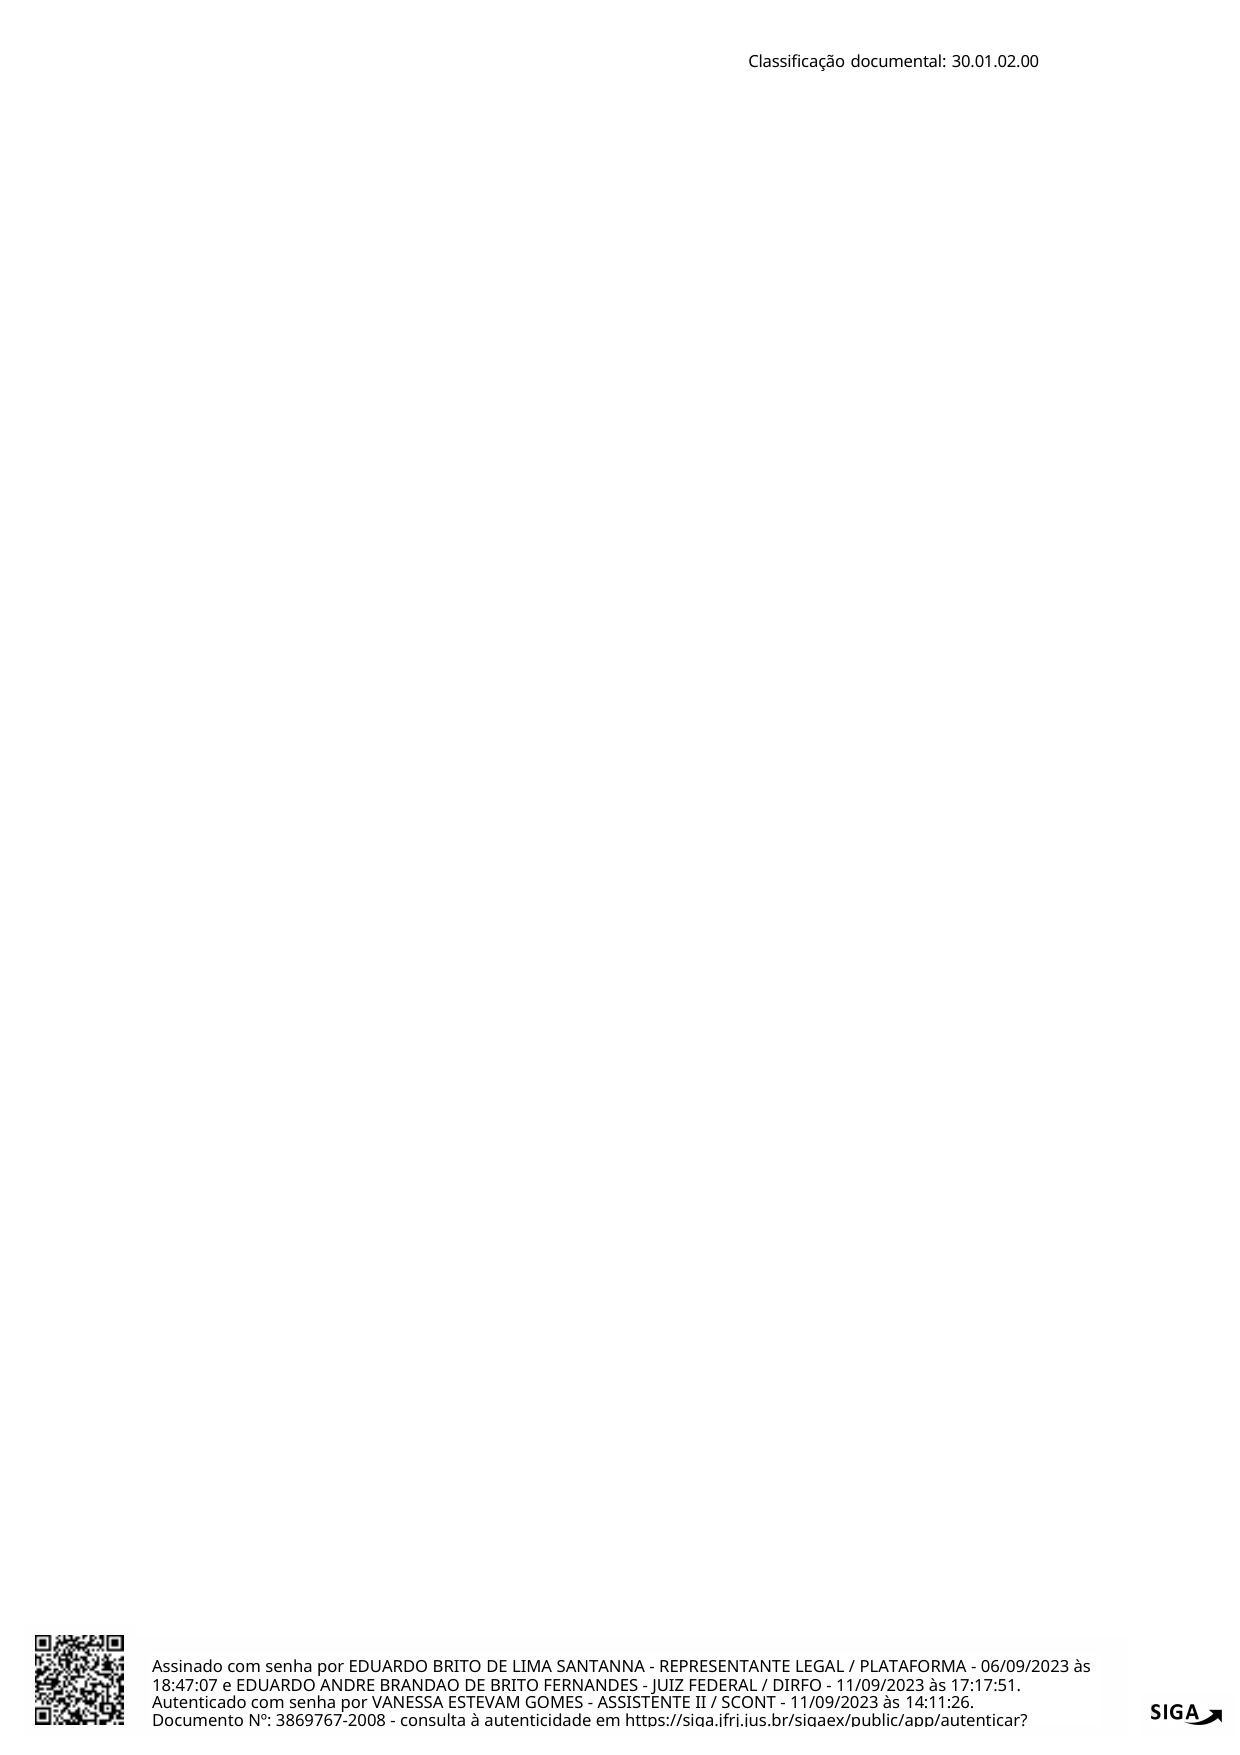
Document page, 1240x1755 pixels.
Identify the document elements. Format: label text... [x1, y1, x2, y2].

text Classificação documental: 30.01.02.00 [748, 49, 1062, 72]
